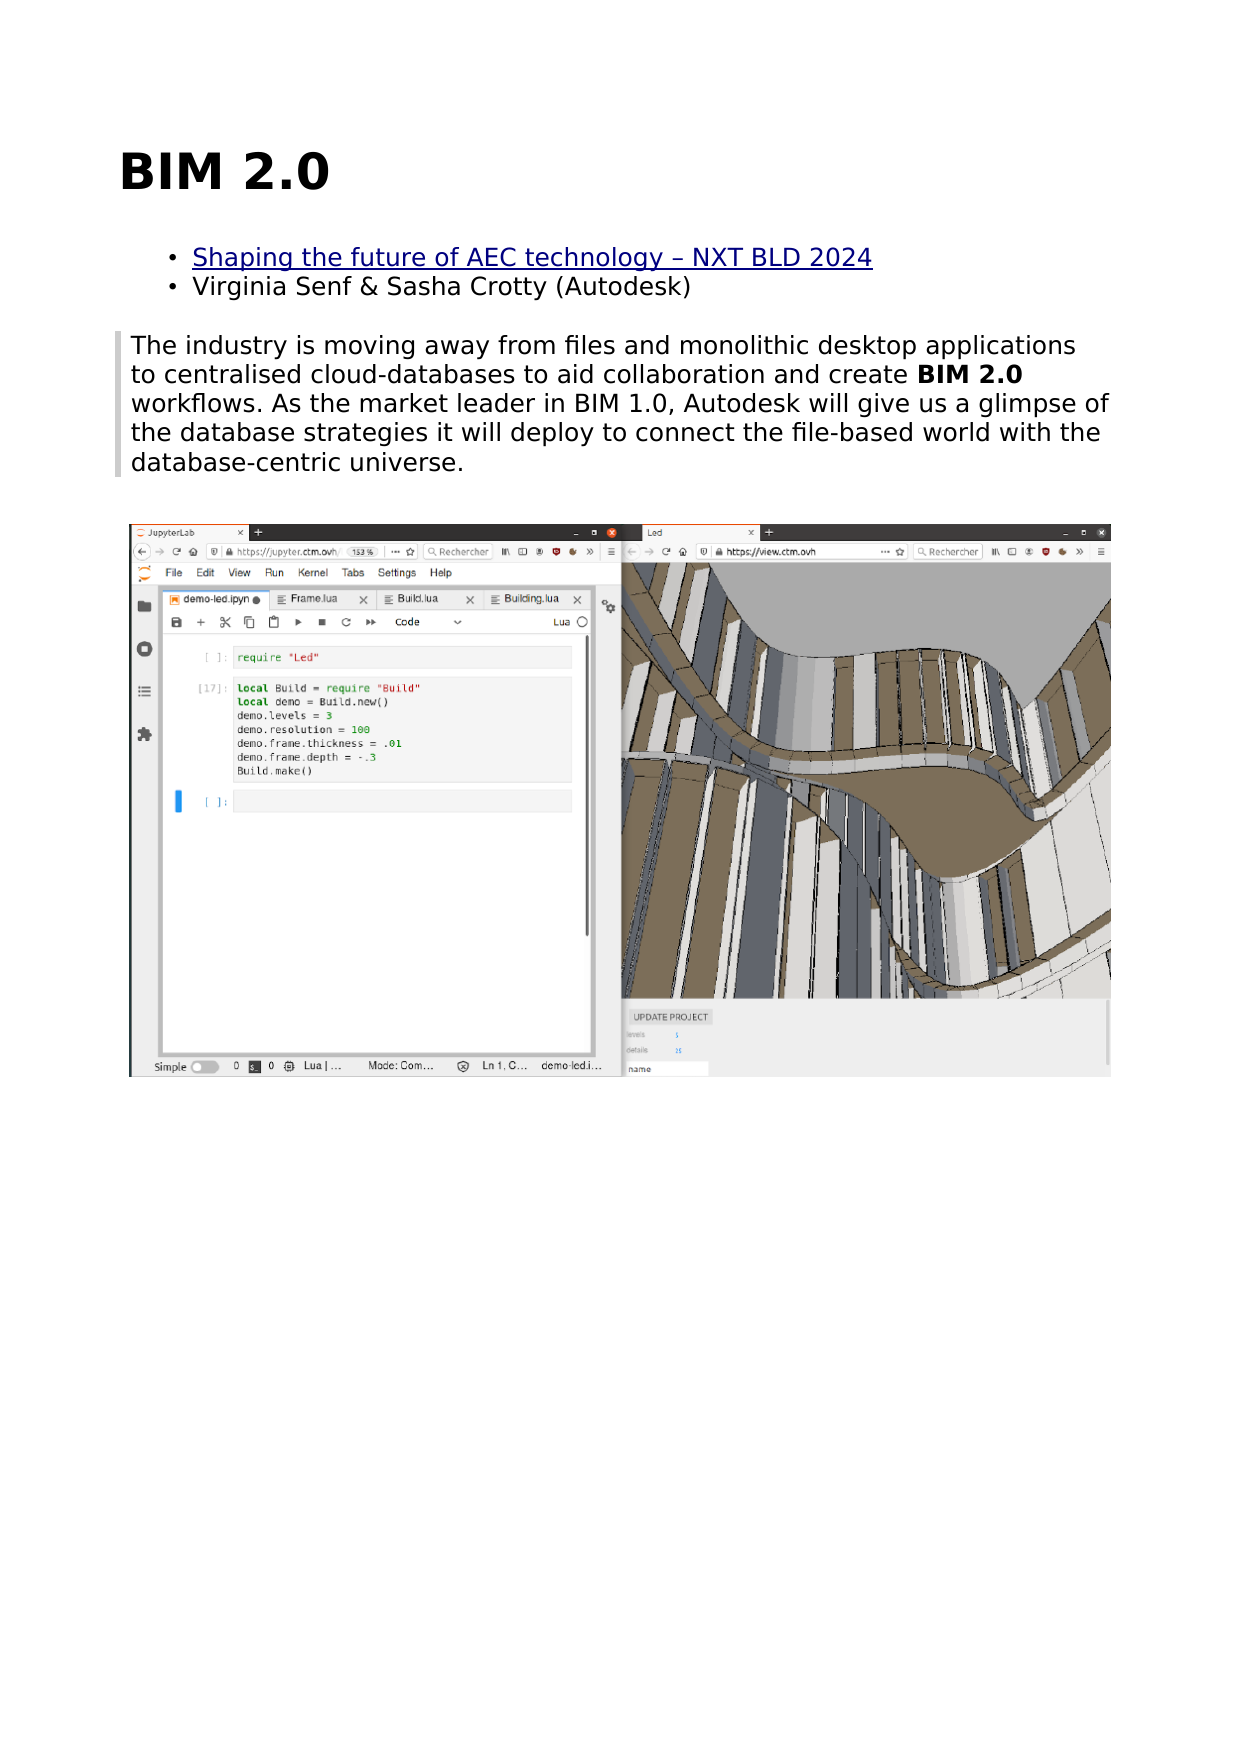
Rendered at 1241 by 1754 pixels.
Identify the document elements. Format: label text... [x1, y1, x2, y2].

picture [118, 512, 1123, 1089]
list Shaping the future of AEC technology – NXT BLD 2024 [177, 243, 1122, 272]
list Virginia Senf & Sasha Crotty (Autodesk) [177, 272, 1122, 302]
table_header The industry is moving away from files and monolithic desktop applications to centralised cloud-databases to aid collaboration and create BIM 2.0 workflows. As the market leader in BIM 1.0, Autodesk will give us a glimpse of the database strategies it will deploy to connect the file-based world with the database-centric universe. [121, 331, 1122, 477]
subtitle BIM 2.0 [118, 143, 1122, 201]
